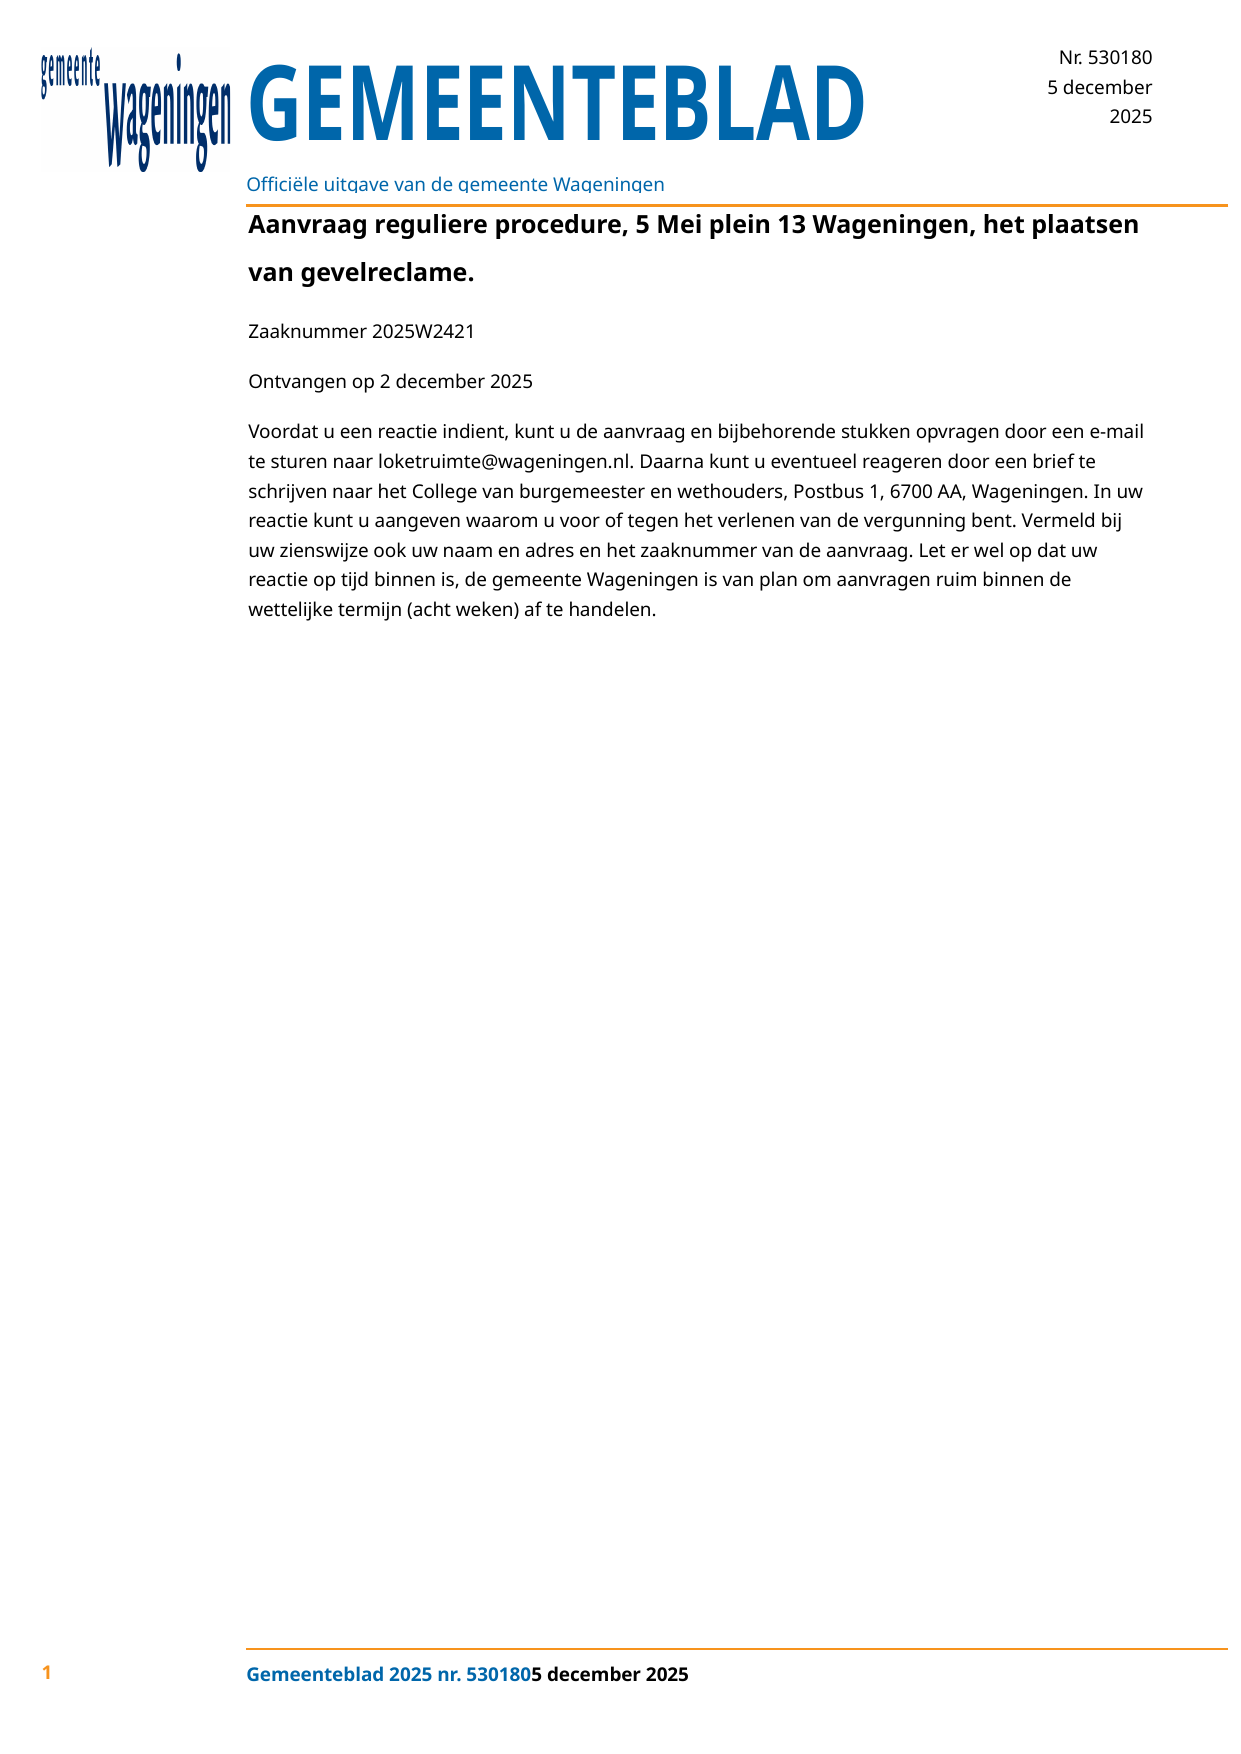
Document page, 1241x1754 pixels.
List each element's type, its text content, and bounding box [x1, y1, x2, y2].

text Ontvangen op 2 december 2025 [248, 368, 1152, 394]
picture [41, 47, 231, 172]
text Voordat u een reactie indient, kunt u de aanvraag en bijbehorende stukken opvragen door een e-mail te sturen naar loketruimte@wageningen.nl. Daarna kunt u eventueel reageren door een brief te schrijven naar het College van burgemeester en wethouders, Postbus 1, 6700 AA, Wageningen. In uw reactie kunt u aangeven waarom u voor of tegen het verlenen van de vergunning bent. Vermeld bij uw zienswijze ook uw naam en adres en het zaaknummer van de aanvraag. Let er wel op dat uw reactie op tijd binnen is, de gemeente Wageningen is van plan om aanvragen ruim binnen de wettelijke termijn (acht weken) af te handelen. [248, 419, 1152, 622]
text Aanvraag reguliere procedure, 5 Mei plein 13 Wageningen, het plaatsen van gevelreclame. [248, 207, 1152, 288]
text Zaaknummer 2025W2421 [248, 318, 1152, 344]
